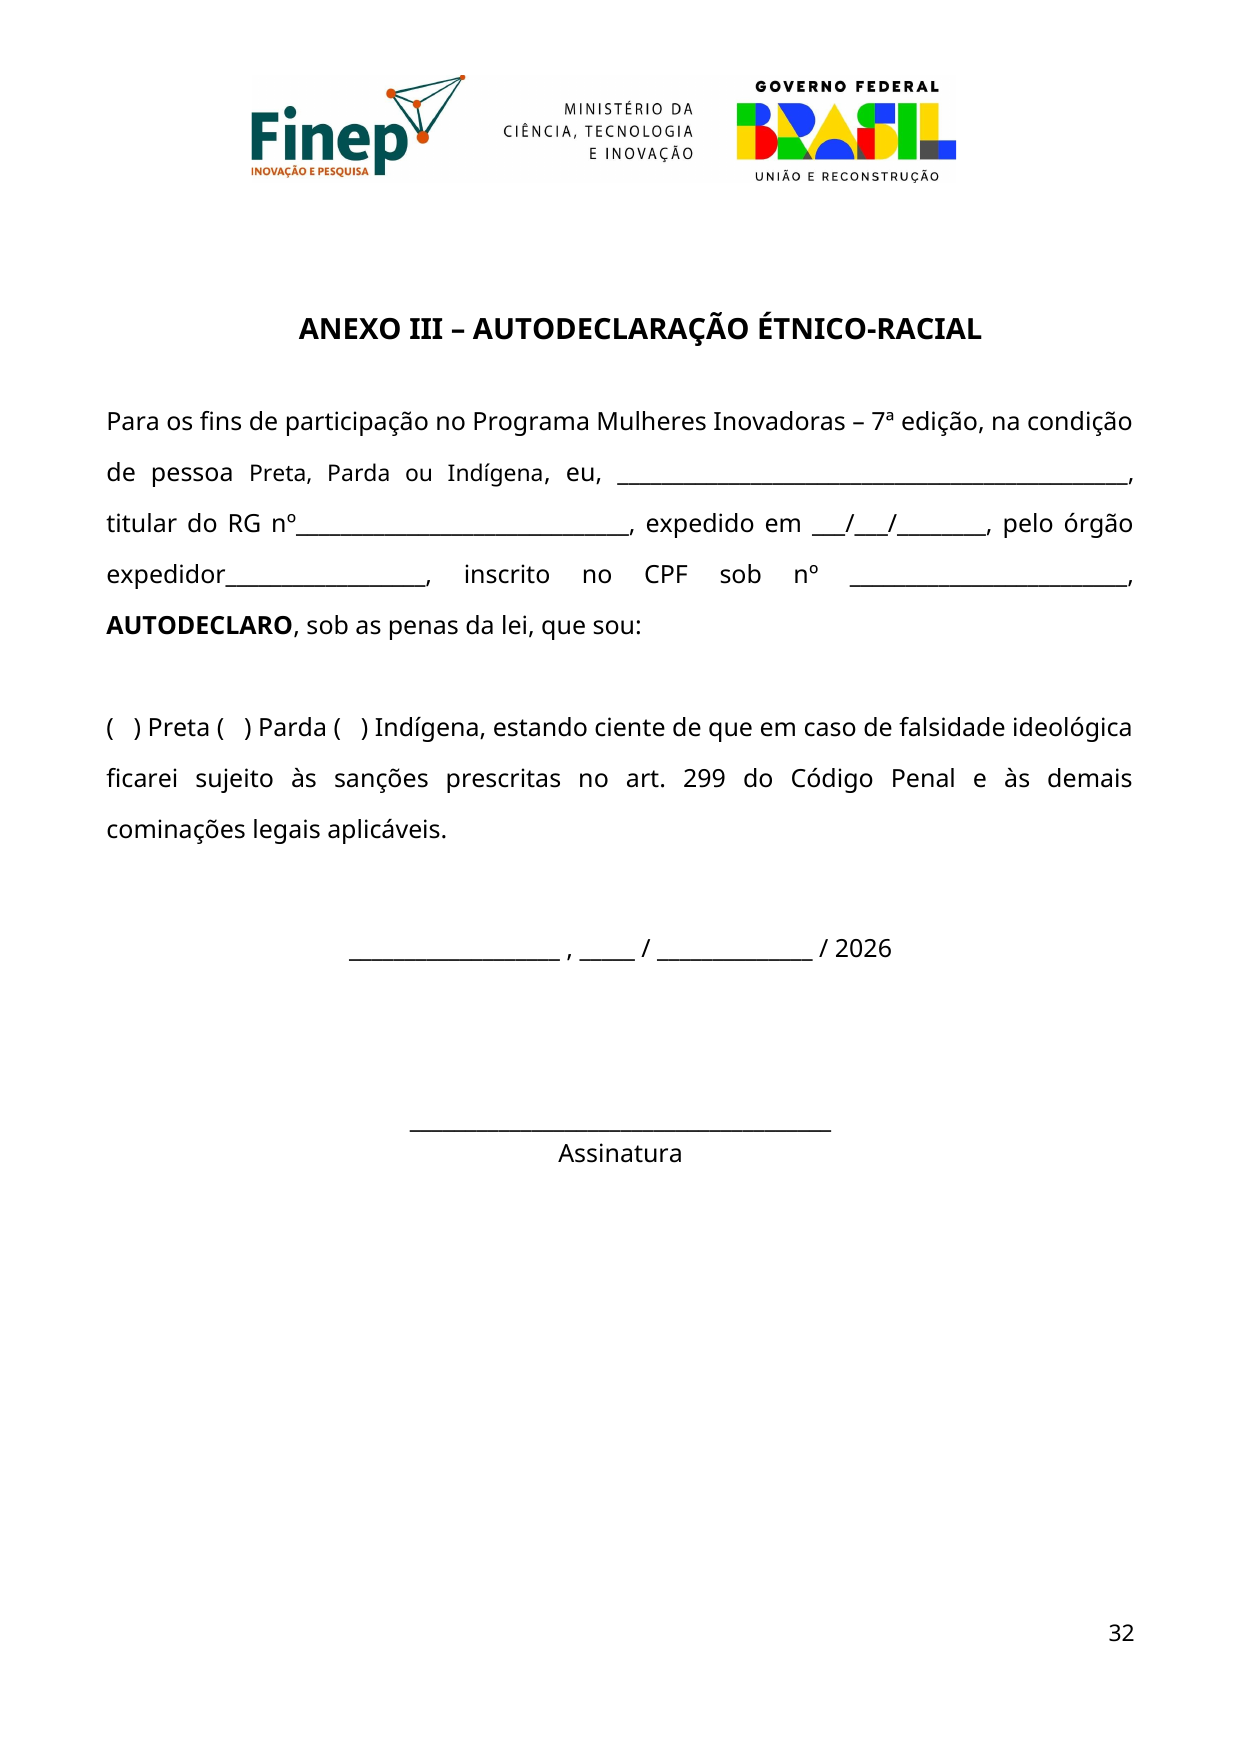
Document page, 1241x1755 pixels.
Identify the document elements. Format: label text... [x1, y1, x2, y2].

list ANEXO III – AUTODECLARAÇÃO ÉTNICO-RACIAL [147, 308, 1134, 348]
text ___________________ , _____ / ______________ / 2026 [106, 931, 1134, 965]
text ( ) Preta ( ) Parda ( ) Indígena, estando ciente de que em caso de falsidade ideológica ficarei sujeito às sanções prescritas no art. 299 do Código Penal e às demais cominações legais aplicáveis. [106, 710, 1134, 846]
text ______________________________________ [106, 1101, 1134, 1135]
text Para os fins de participação no Programa Mulheres Inovadoras – 7ª edição, na condição de pessoa Preta, Parda ou Indígena, eu, ______________________________________________, titular do RG nº______________________________, expedido em ___/___/________, pelo órgão expedidor__________________, inscrito no CPF sob nº _________________________, AUTODECLARO, sob as penas da lei, que sou: [106, 403, 1134, 642]
text Assinatura [106, 1135, 1134, 1169]
